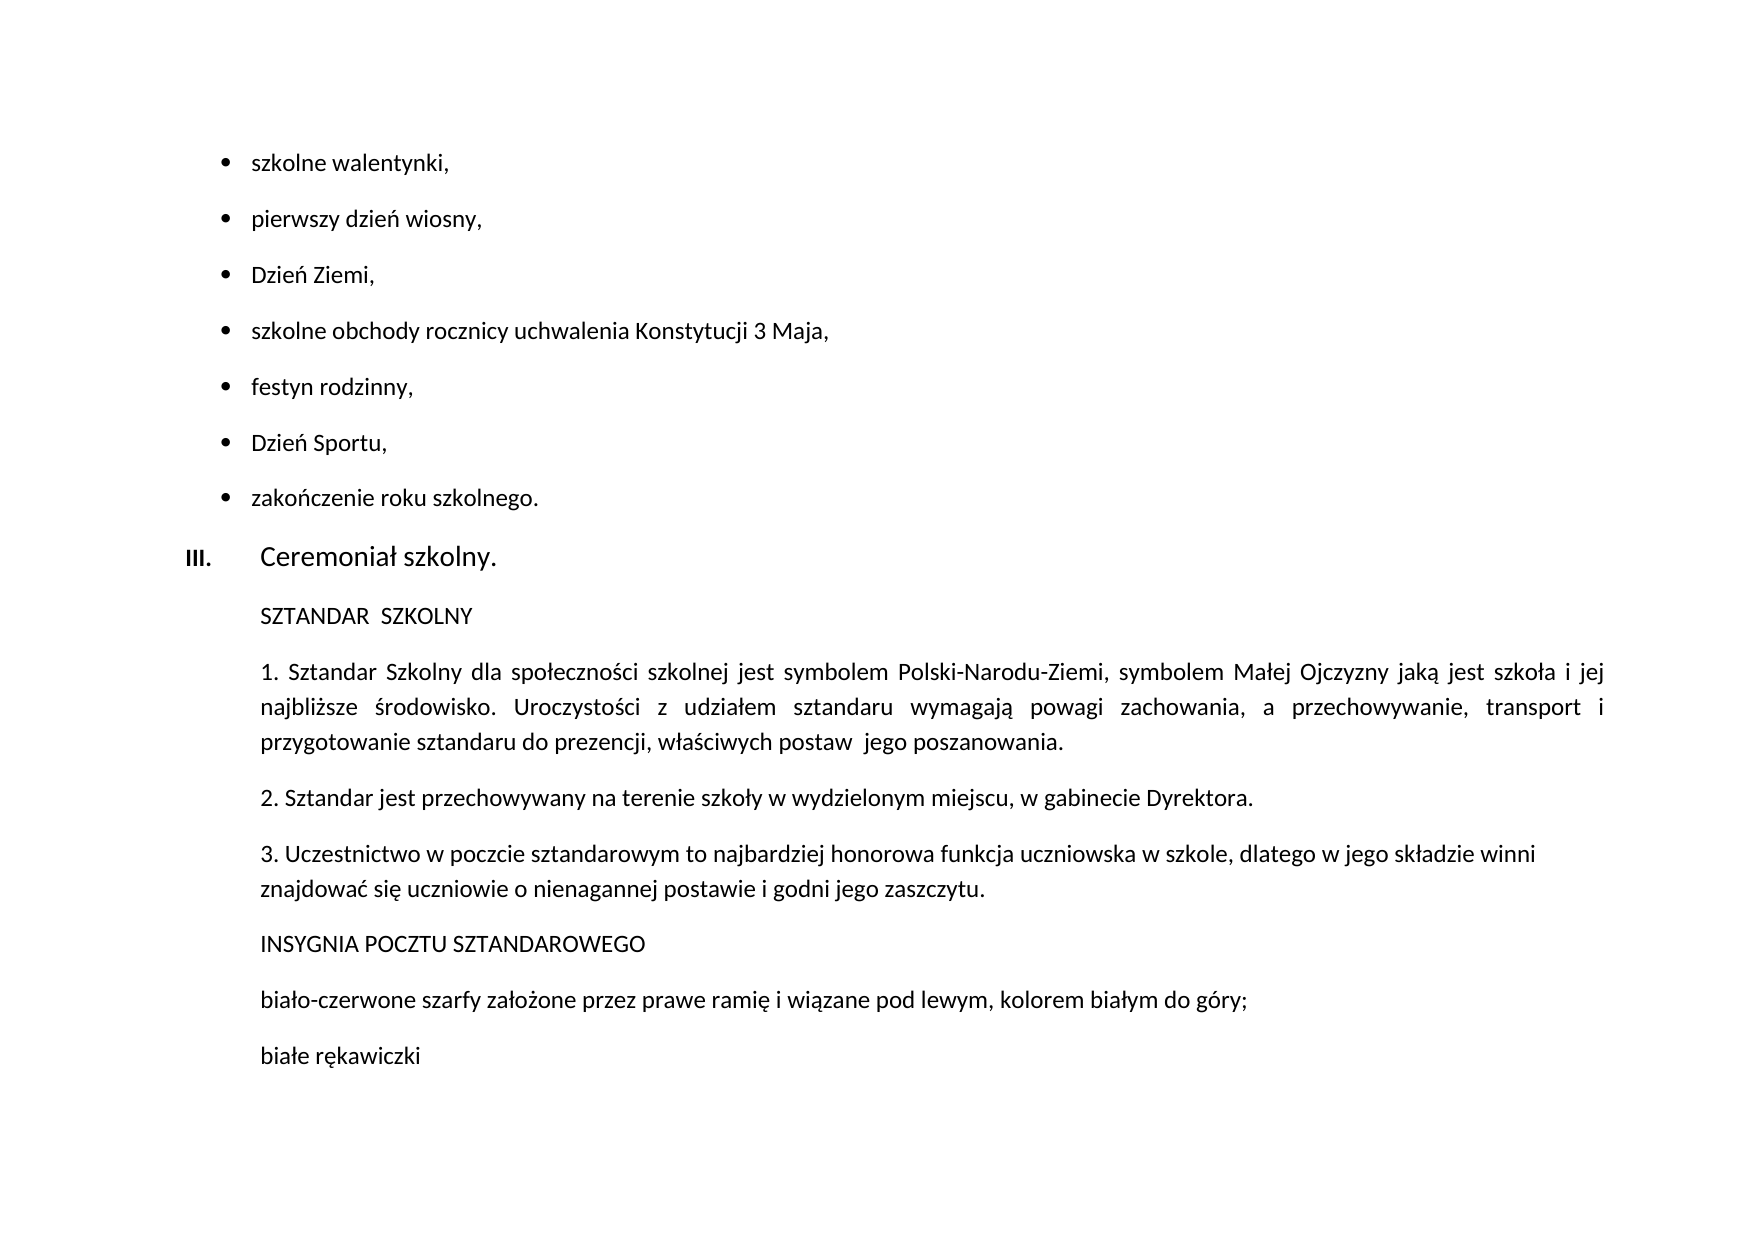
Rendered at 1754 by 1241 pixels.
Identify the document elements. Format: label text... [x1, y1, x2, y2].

list festyn rodzinny, [221, 371, 1606, 401]
list szkolne walentynki, [221, 148, 1606, 178]
list Dzień Ziemi, [221, 259, 1606, 290]
list białe rękawiczki [185, 1040, 1606, 1071]
list Dzień Sportu, [221, 427, 1606, 457]
list szkolne obchody rocznicy uchwalenia Konstytucji 3 Maja, [221, 315, 1606, 346]
list 1. Sztandar Szkolny dla społeczności szkolnej jest symbolem Polski-Narodu-Ziemi, symbolem Małej Ojczyzny jaką jest szkoła i jej najbliższe środowisko. Uroczystości z udziałem sztandaru wymagają powagi zachowania, a przechowywanie, transport i przygotowanie sztandaru do prezencji, właściwych postaw jego poszanowania. [185, 656, 1606, 757]
list biało-czerwone szarfy założone przez prawe ramię i wiązane pod lewym, kolorem białym do góry; [185, 984, 1606, 1015]
list 2. Sztandar jest przechowywany na terenie szkoły w wydzielonym miejscu, w gabinecie Dyrektora. [185, 782, 1606, 812]
list SZTANDAR SZKOLNY [185, 600, 1606, 631]
list 3. Uczestnictwo w poczcie sztandarowym to najbardziej honorowa funkcja uczniowska w szkole, dlatego w jego składzie winni znajdować się uczniowie o nienagannej postawie i godni jego zaszczytu. [185, 838, 1606, 903]
list INSYGNIA POCZTU SZTANDAROWEGO [185, 928, 1606, 959]
list pierwszy dzień wiosny, [221, 203, 1606, 234]
list Ceremoniał szkolny. [185, 538, 1606, 574]
list zakończenie roku szkolnego. [221, 483, 1606, 513]
